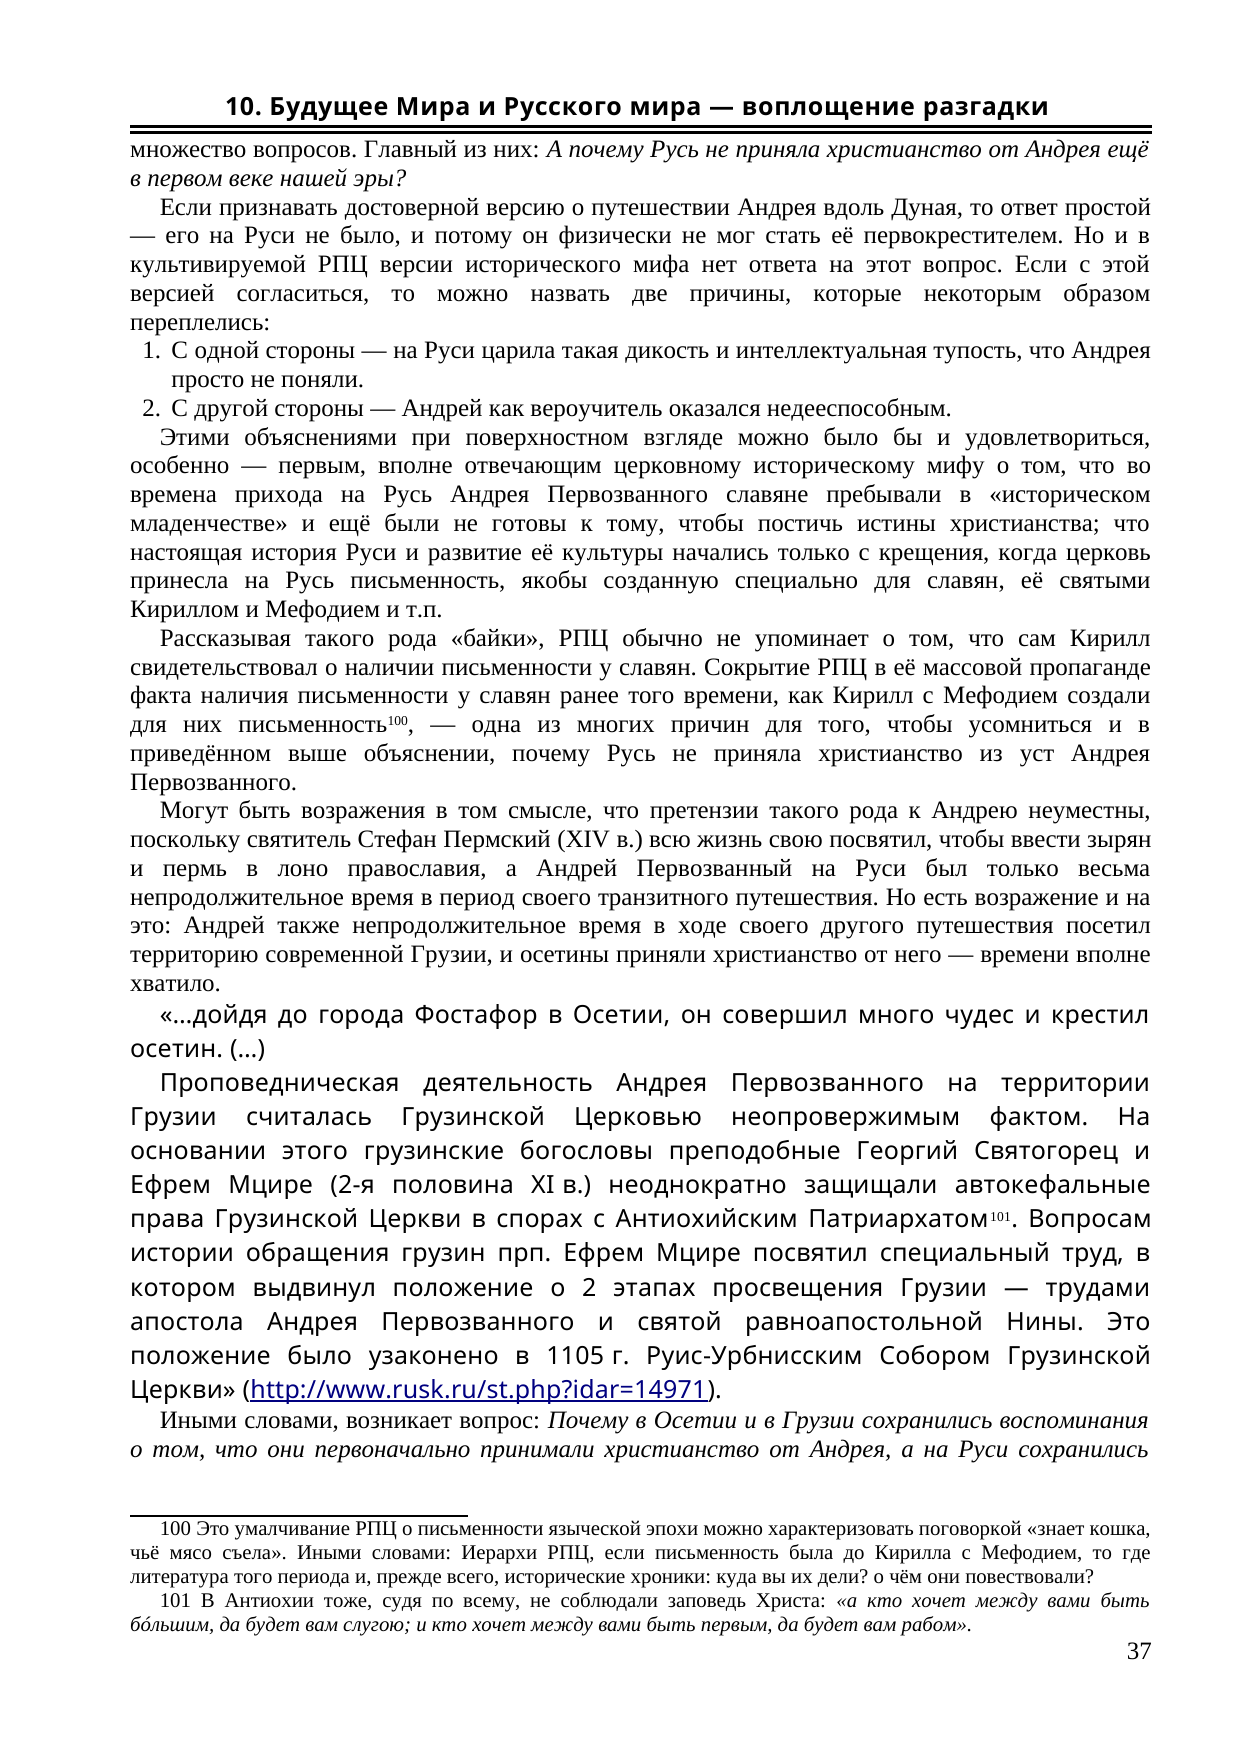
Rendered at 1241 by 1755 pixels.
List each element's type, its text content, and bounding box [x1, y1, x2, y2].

text Если признавать достоверной версию о путешествии Андрея вдоль Дуная, то ответ простой — его на Руси не было, и потому он физически не мог стать её первокрестителем. Но и в культивируемой РПЦ версии исторического мифа нет ответа на этот вопрос. Если с этой версией согласиться, то можно назвать две причины, которые некоторым образом переплелись: [130, 192, 1152, 335]
text Могут быть возражения в том смысле, что претензии такого рода к Андрею неуместны, поскольку святитель Стефан Пермский (XIV в.) всю жизнь свою посвятил, чтобы ввести зырян и пермь в лоно православия, а Андрей Первозванный на Руси был только весьма непродолжительное время в период своего транзитного путешествия. Но есть возражение и на это: Андрей также непродолжительное время в ходе своего другого путешествия посетил территорию современной Грузии, и осетины приняли христианство от него — времени вполне хватило. [130, 795, 1152, 997]
text множество вопросов. Главный из них: А почему Русь не приняла христианство от Андрея ещё в первом веке нашей эры? [130, 134, 1152, 192]
text Иными словами, возникает вопрос: Почему в Осетии и в Грузии сохранились воспоминания о том, что они первоначально принимали христианство от Андрея, а на Руси сохранились [130, 1405, 1152, 1463]
text Это умалчивание РПЦ о письменности языческой эпохи можно характеризовать поговоркой «знает кошка, чьё мясо съела». Иными словами: Иерархи РПЦ, если письменность была до Кирилла с Мефодием, то где литература того периода и, прежде всего, исторические хроники: куда вы их дели? о чём они повествовали? [130, 1516, 1152, 1588]
text В Антиохии тоже, судя по всему, не соблюдали заповедь Христа: «а кто хочет между вами быть бóльшим, да будет вам слугою; и кто хочет между вами быть первым, да будет вам рабом». [130, 1588, 1152, 1636]
text Проповедническая деятельность Андрея Первозванного на территории Грузии считалась Грузинской Церковью неопровержимым фактом. На основании этого грузинские богословы преподобные Георгий Святогорец и Ефрем Мцире (2-я половина XI в.) неоднократно защищали автокефальные права Грузинской Церкви в спорах с Антиохийским Патриархатом. Вопросам истории обращения грузин прп. Ефрем Мцире посвятил специальный труд, в котором выдвинул положение о 2 этапах просвещения Грузии — трудами апостола Андрея Первозванного и святой равноапостольной Нины. Это положение было узаконено в 1105 г. Руис-Урбнисским Собором Грузинской Церкви» (http://www.rusk.ru/st.php?idar=14971). [130, 1065, 1152, 1405]
text Рассказывая такого рода «байки», РПЦ обычно не упоминает о том, что сам Кирилл свидетельствовал о наличии письменности у славян. Сокрытие РПЦ в её массовой пропаганде факта наличия письменности у славян ранее того времени, как Кирилл с Мефодием создали для них письменность, — одна из многих причин для того, чтобы усомниться и в приведённом выше объяснении, почему Русь не приняла христианство из уст Андрея Первозванного. [130, 623, 1152, 795]
list С другой стороны — Андрей как вероучитель оказался недееспособным. [136, 393, 1152, 422]
text Этими объяснениями при поверхностном взгляде можно было бы и удовлетвориться, особенно — первым, вполне отвечающим церковному историческому мифу о том, что во времена прихода на Русь Андрея Первозванного славяне пребывали в «историческом младенчестве» и ещё были не готовы к тому, чтобы постичь истины христианства; что настоящая история Руси и развитие её культуры начались только с крещения, когда церковь принесла на Русь письменность, якобы созданную специально для славян, её святыми Кириллом и Мефодием и т.п. [130, 422, 1152, 623]
list С одной стороны — на Руси царила такая дикость и интеллектуальная тупость, что Андрея просто не поняли. [136, 335, 1152, 393]
text «…дойдя до города Фостафор в Осетии, он совершил много чудес и крестил осетин. (…) [130, 997, 1152, 1065]
